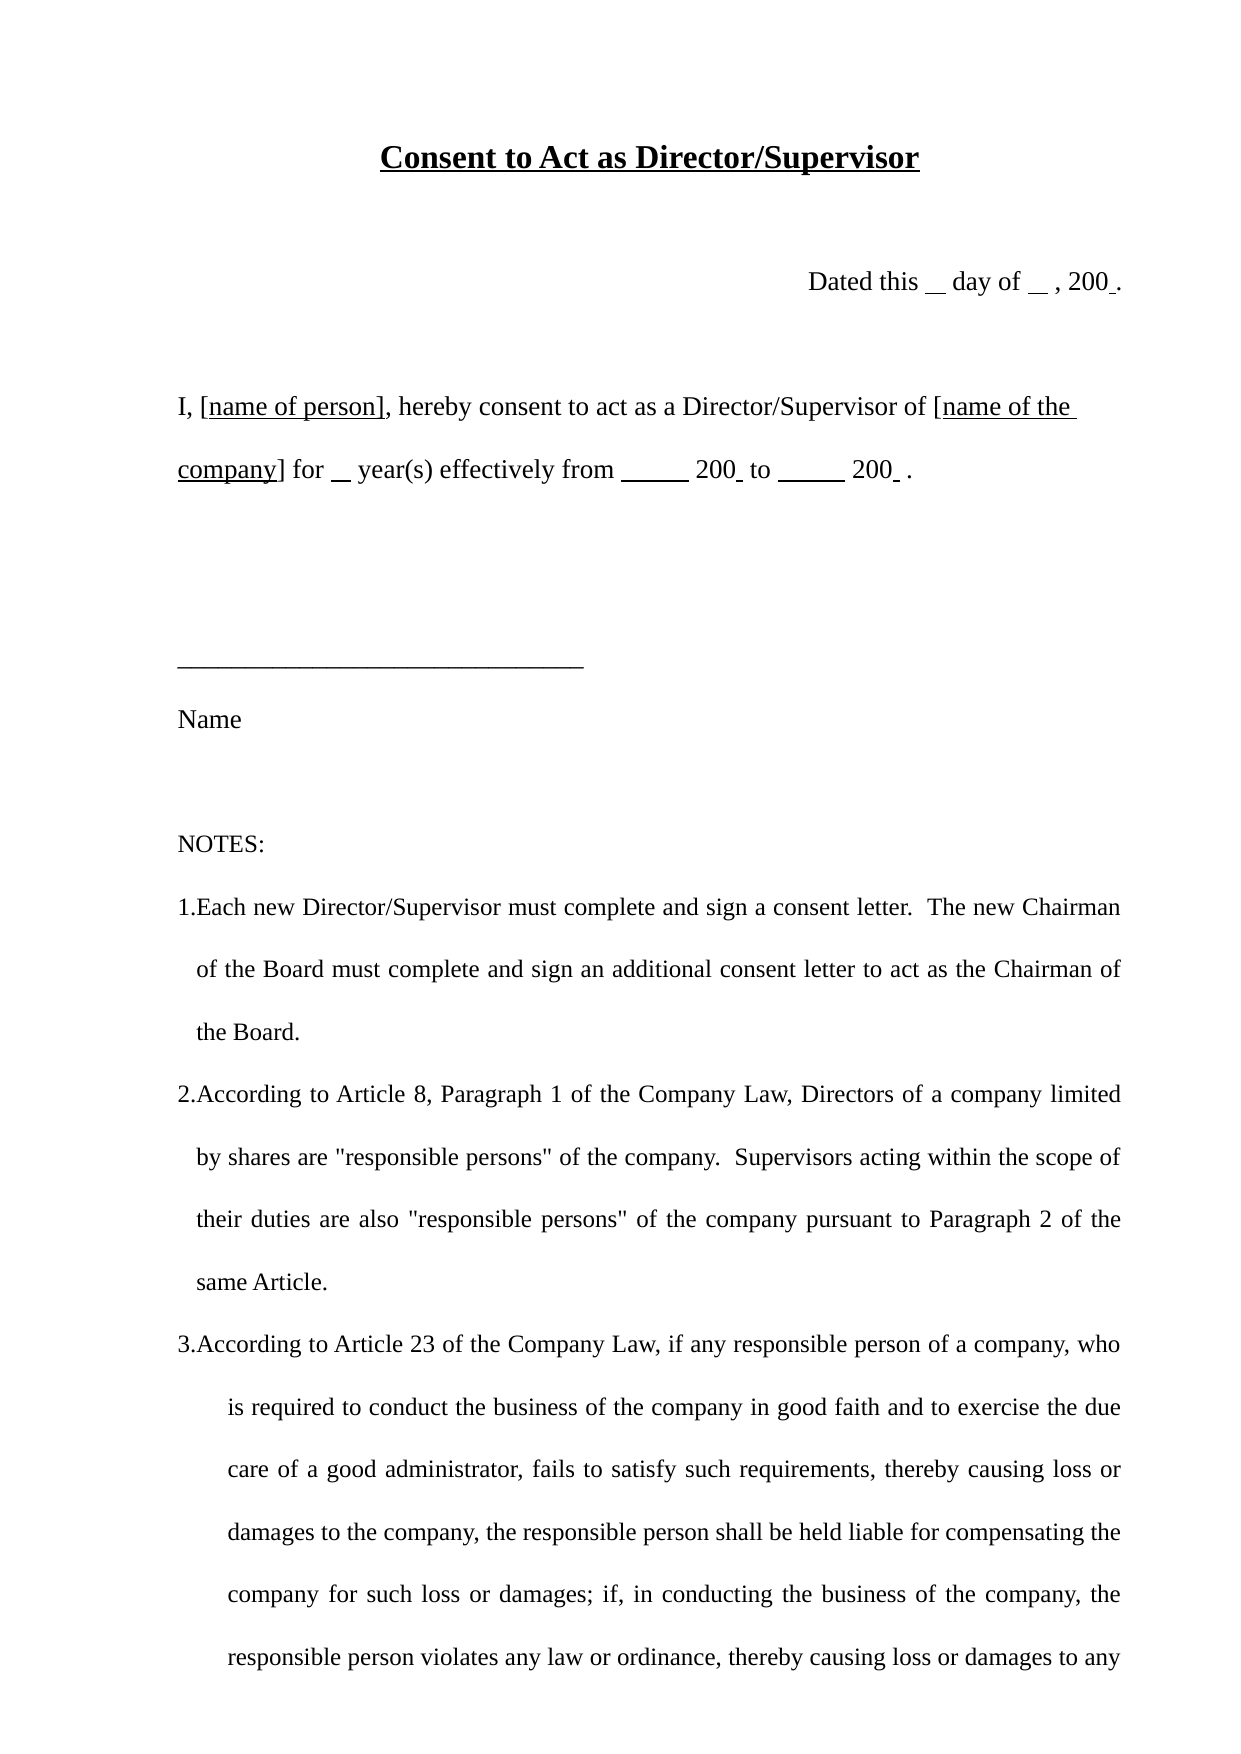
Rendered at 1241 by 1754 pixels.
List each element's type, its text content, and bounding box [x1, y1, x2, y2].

text I, [name of person], hereby consent to act as a Director/Supervisor of [name of the company] for year(s) effectively from 200 to 200 . [177, 364, 1122, 489]
text 1.Each new Director/Supervisor must complete and sign a consent letter. The new Chairman of the Board must complete and sign an additional consent letter to act as the Chairman of the Board. [177, 864, 1122, 1052]
text ______________________________ [177, 614, 1122, 677]
text 3.According to Article 23 of the Company Law, if any responsible person of a company, who is required to conduct the business of the company in good faith and to exercise the due care of a good administrator, fails to satisfy such requirements, thereby causing loss or damages to the company, the responsible person shall be held liable for compensating the company for such loss or damages; if, in conducting the business of the company, the responsible person violates any law or ordinance, thereby causing loss or damages to any [177, 1302, 1122, 1677]
text Dated this day of , 200 . [177, 239, 1122, 302]
text NOTES: [177, 802, 1122, 864]
text 2.According to Article 8, Paragraph 1 of the Company Law, Directors of a company limited by shares are "responsible persons" of the company. Supervisors acting within the scope of their duties are also "responsible persons" of the company pursuant to Paragraph 2 of the same Article. [177, 1052, 1122, 1302]
text Name [177, 677, 1122, 739]
text Consent to Act as Director/Supervisor [177, 114, 1122, 177]
